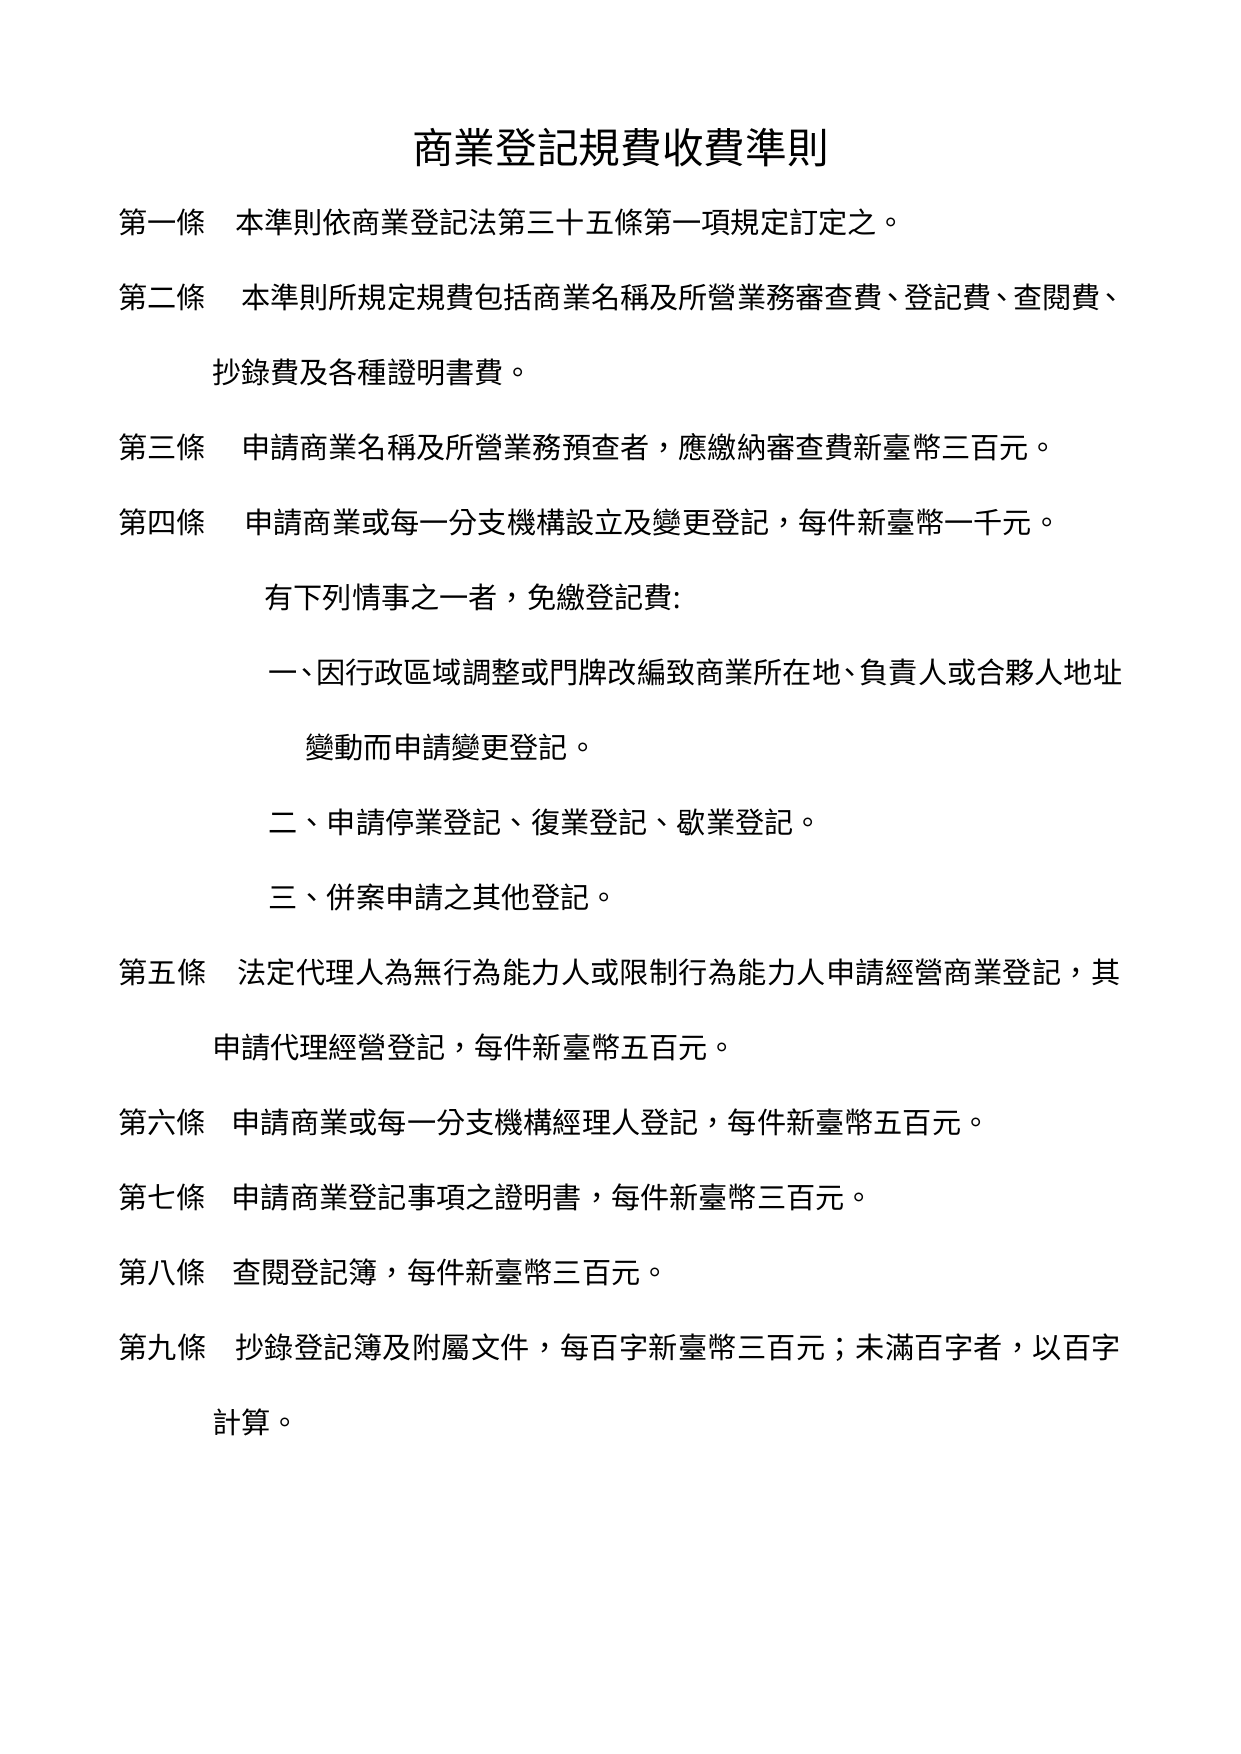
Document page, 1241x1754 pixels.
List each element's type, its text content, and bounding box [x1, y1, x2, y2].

text 商業登記規費收費準則 [118, 108, 1122, 183]
text 第七條 申請商業登記事項之證明書，每件新臺幣三百元。 [118, 1158, 1122, 1233]
list 申請商業名稱及所營業務預查者，應繳納審查費新臺幣三百元。 [118, 408, 1122, 483]
text 有下列情事之一者，免繳登記費: [137, 558, 1122, 633]
text 第一條 本準則依商業登記法第三十五條第一項規定訂定之。 [118, 183, 1122, 258]
text 一、因行政區域調整或門牌改編致商業所在地、負責人或合夥人地址變動而申請變更登記。 [268, 633, 1122, 783]
list 申請商業或每一分支機構設立及變更登記，每件新臺幣一千元。 [118, 483, 1122, 558]
text 第八條 查閱登記簿，每件新臺幣三百元。 [118, 1233, 1122, 1308]
text 第六條 申請商業或每一分支機構經理人登記，每件新臺幣五百元。 [118, 1083, 1122, 1158]
list 本準則所規定規費包括商業名稱及所營業務審查費、登記費、查閱費、抄錄費及各種證明書費。 [118, 258, 1122, 408]
text 第九條 抄錄登記簿及附屬文件，每百字新臺幣三百元；未滿百字者，以百字計算。 [118, 1308, 1122, 1458]
text 第五條 法定代理人為無行為能力人或限制行為能力人申請經營商業登記，其申請代理經營登記，每件新臺幣五百元。 [118, 933, 1122, 1083]
text 三、併案申請之其他登記。 [268, 858, 1122, 933]
text 二、申請停業登記、復業登記、歇業登記。 [268, 783, 1122, 858]
